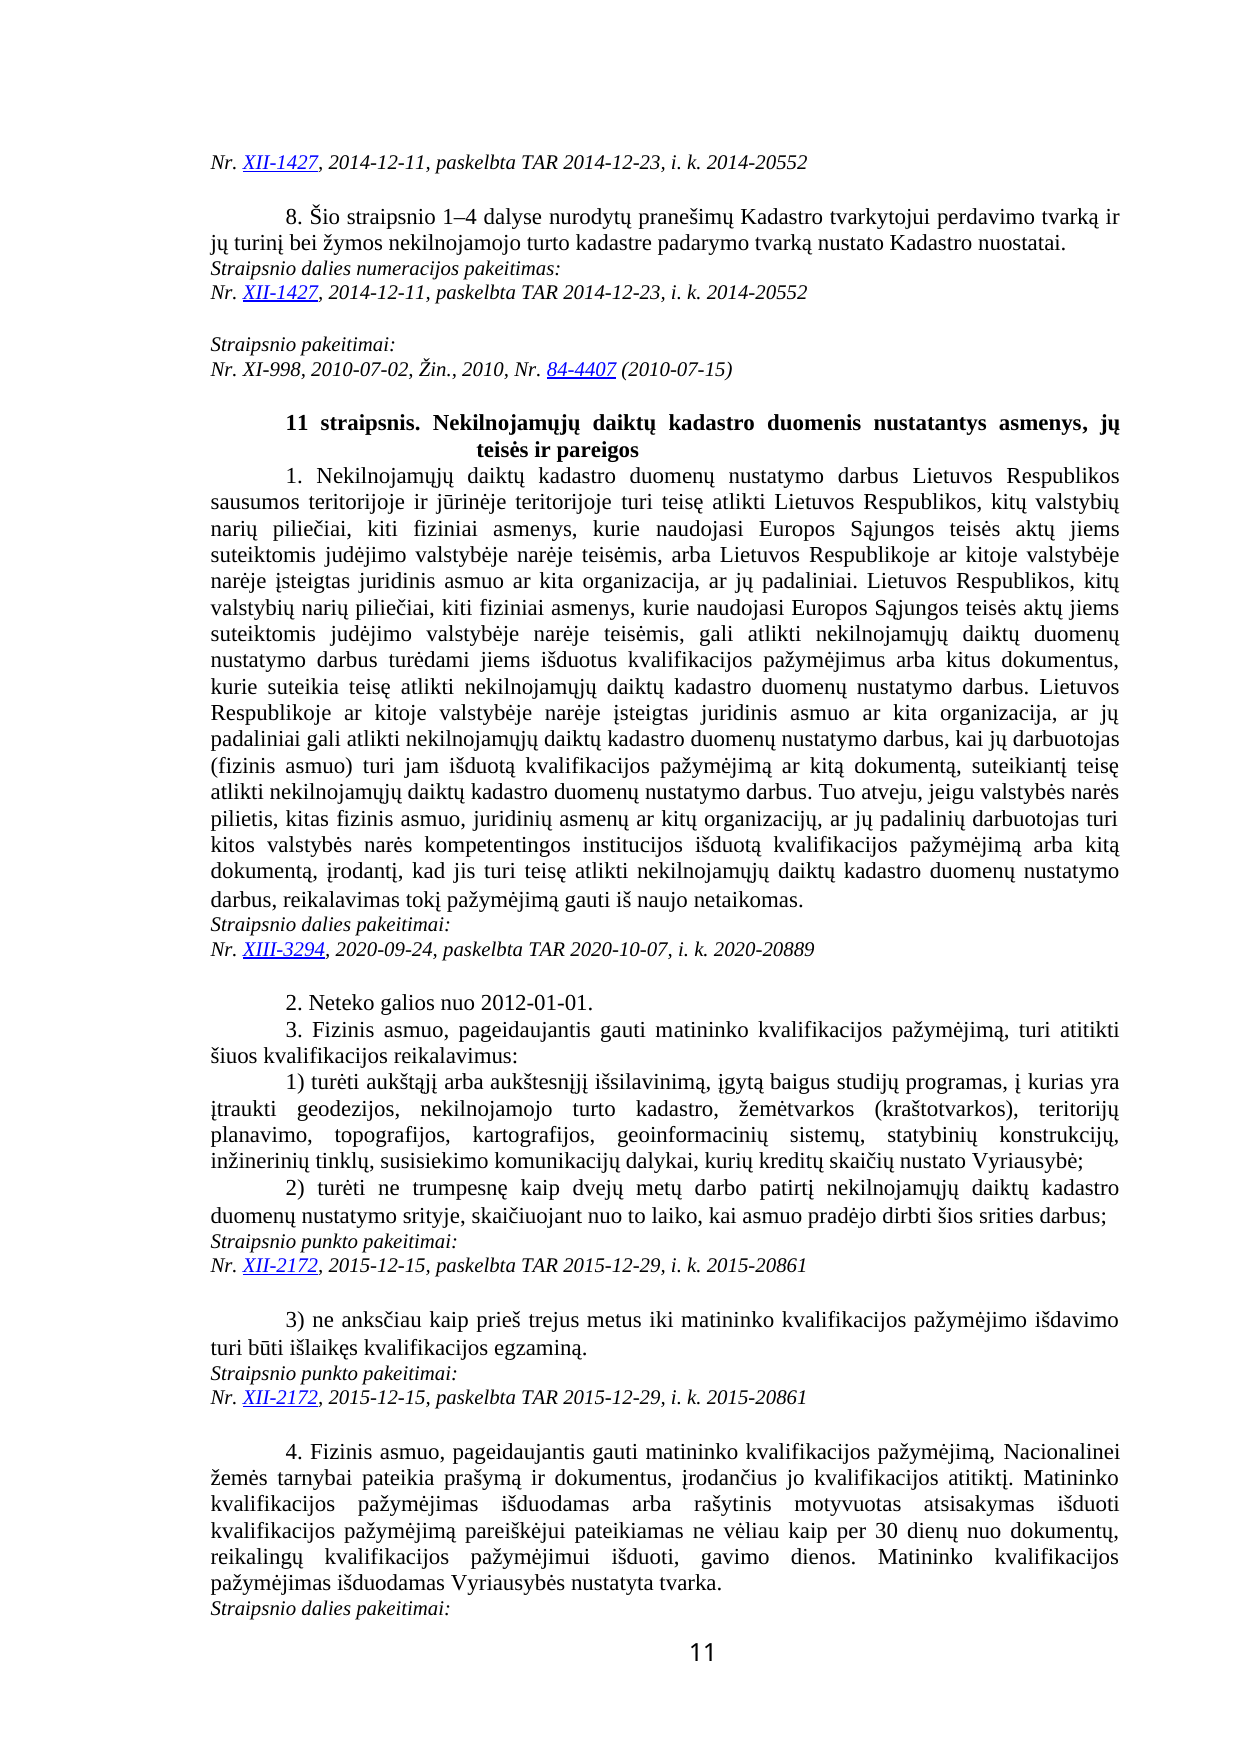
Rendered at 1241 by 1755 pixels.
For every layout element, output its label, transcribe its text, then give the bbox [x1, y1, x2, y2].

text 3. Fizinis asmuo, pageidaujantis gauti matininko kvalifikacijos pažymėjimą, turi atitikti šiuos kvalifikacijos reikalavimus: [210, 1016, 1120, 1068]
text 1) turėti aukštąjį arba aukštesnįjį išsilavinimą, įgytą baigus studijų programas, į kurias yra įtraukti geodezijos, nekilnojamojo turto kadastro, žemėtvarkos (kraštotvarkos), teritorijų planavimo, topografijos, kartografijos, geoinformacinių sistemų, statybinių konstrukcijų, inžinerinių tinklų, susisiekimo komunikacijų dalykai, kurių kreditų skaičių nustato Vyriausybė; [210, 1068, 1120, 1174]
text 8. Šio straipsnio 1–4 dalyse nurodytų pranešimų Kadastro tvarkytojui perdavimo tvarką ir jų turinį bei žymos nekilnojamojo turto kadastre padarymo tvarką nustato Kadastro nuostatai. [210, 203, 1120, 256]
text Straipsnio dalies pakeitimai: [210, 1596, 1120, 1620]
text Nr. XII-2172, 2015-12-15, paskelbta TAR 2015-12-29, i. k. 2015-20861 [210, 1385, 1120, 1409]
text Nr. XI-998, 2010-07-02, Žin., 2010, Nr. 84-4407 (2010-07-15) [210, 356, 1120, 381]
text Straipsnio punkto pakeitimai: [210, 1361, 1120, 1385]
text 11 straipsnis. Nekilnojamųjų daiktų kadastro duomenis nustatantys asmenys, jų teisės ir pareigos [285, 409, 1120, 462]
text Nr. XII-2172, 2015-12-15, paskelbta TAR 2015-12-29, i. k. 2015-20861 [210, 1253, 1120, 1277]
text Straipsnio dalies numeracijos pakeitimas: [210, 256, 1120, 279]
text Straipsnio pakeitimai: [210, 332, 1120, 356]
text 2) turėti ne trumpesnę kaip dvejų metų darbo patirtį nekilnojamųjų daiktų kadastro duomenų nustatymo srityje, skaičiuojant nuo to laiko, kai asmuo pradėjo dirbti šios srities darbus; [210, 1174, 1120, 1229]
text 4. Fizinis asmuo, pageidaujantis gauti matininko kvalifikacijos pažymėjimą, Nacionalinei žemės tarnybai pateikia prašymą ir dokumentus, įrodančius jo kvalifikacijos atitiktį. Matininko kvalifikacijos pažymėjimas išduodamas arba rašytinis motyvuotas atsisakymas išduoti kvalifikacijos pažymėjimą pareiškėjui pateikiamas ne vėliau kaip per 30 dienų nuo dokumentų, reikalingų kvalifikacijos pažymėjimui išduoti, gavimo dienos. Matininko kvalifikacijos pažymėjimas išduodamas Vyriausybės nustatyta tvarka. [210, 1438, 1120, 1596]
text Nr. XII-1427, 2014-12-11, paskelbta TAR 2014-12-23, i. k. 2014-20552 [210, 279, 1120, 304]
text Nr. XII-1427, 2014-12-11, paskelbta TAR 2014-12-23, i. k. 2014-20552 [210, 150, 1120, 174]
text 2. Neteko galios nuo 2012-01-01. [210, 989, 1120, 1016]
text 1. Nekilnojamųjų daiktų kadastro duomenų nustatymo darbus Lietuvos Respublikos sausumos teritorijoje ir jūrinėje teritorijoje turi teisę atlikti Lietuvos Respublikos, kitų valstybių narių piliečiai, kiti fiziniai asmenys, kurie naudojasi Europos Sąjungos teisės aktų jiems suteiktomis judėjimo valstybėje narėje teisėmis, arba Lietuvos Respublikoje ar kitoje valstybėje narėje įsteigtas juridinis asmuo ar kita organizacija, ar jų padaliniai. Lietuvos Respublikos, kitų valstybių narių piliečiai, kiti fiziniai asmenys, kurie naudojasi Europos Sąjungos teisės aktų jiems suteiktomis judėjimo valstybėje narėje teisėmis, gali atlikti nekilnojamųjų daiktų duomenų nustatymo darbus turėdami jiems išduotus kvalifikacijos pažymėjimus arba kitus dokumentus, kurie suteikia teisę atlikti nekilnojamųjų daiktų kadastro duomenų nustatymo darbus. Lietuvos Respublikoje ar kitoje valstybėje narėje įsteigtas juridinis asmuo ar kita organizacija, ar jų padaliniai gali atlikti nekilnojamųjų daiktų kadastro duomenų nustatymo darbus, kai jų darbuotojas (fizinis asmuo) turi jam išduotą kvalifikacijos pažymėjimą ar kitą dokumentą, suteikiantį teisę atlikti nekilnojamųjų daiktų kadastro duomenų nustatymo darbus. Tuo atveju, jeigu valstybės narės pilietis, kitas fizinis asmuo, juridinių asmenų ar kitų organizacijų, ar jų padalinių darbuotojas turi kitos valstybės narės kompetentingos institucijos išduotą kvalifikacijos pažymėjimą arba kitą dokumentą, įrodantį, kad jis turi teisę atlikti nekilnojamųjų daiktų kadastro duomenų nustatymo darbus, reikalavimas tokį pažymėjimą gauti iš naujo netaikomas. [210, 462, 1120, 912]
text Straipsnio punkto pakeitimai: [210, 1229, 1120, 1253]
text 3) ne anksčiau kaip prieš trejus metus iki matininko kvalifikacijos pažymėjimo išdavimo turi būti išlaikęs kvalifikacijos egzaminą. [210, 1306, 1120, 1361]
text Straipsnio dalies pakeitimai: [210, 912, 1120, 936]
text Nr. XIII-3294, 2020-09-24, paskelbta TAR 2020-10-07, i. k. 2020-20889 [210, 936, 1120, 961]
